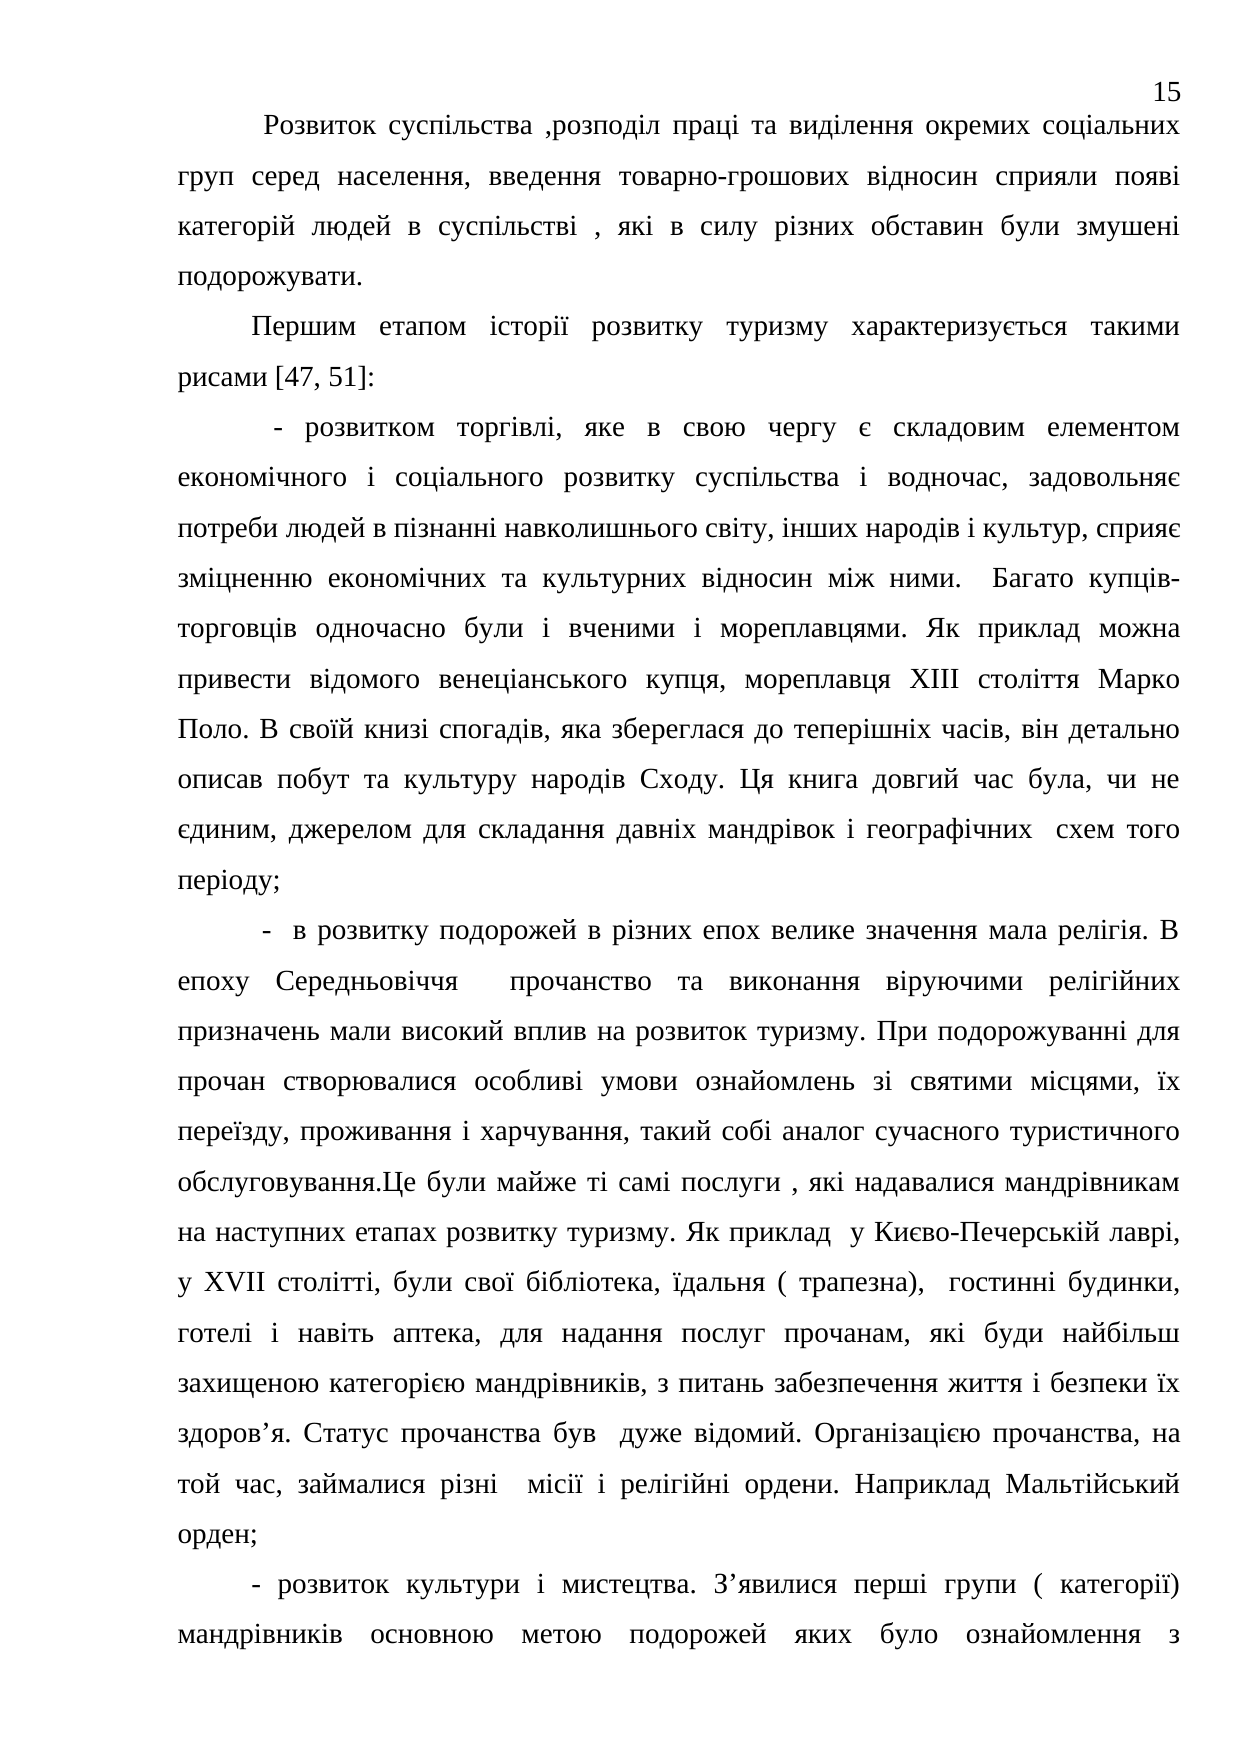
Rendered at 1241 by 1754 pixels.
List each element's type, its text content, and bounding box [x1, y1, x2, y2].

text Першим етапом історії розвитку туризму характеризується такими рисами [47, 51]: [177, 308, 1181, 392]
text - в розвитку подорожей в різних епох велике значення мала релігія. В епоху Середньовіччя прочанство та виконання віруючими релігійних призначень мали високий вплив на розвиток туризму. При подорожуванні для прочан створювалися особливі умови ознайомлень зі святими місцями, їх переїзду, проживання і харчування, такий собі аналог сучасного туристичного обслуговування.Це були майже ті самі послуги , які надавалися мандрівникам на наступних етапах розвитку туризму. Як приклад у Києво-Печерській лаврі, у XVII столітті, були свої бібліотека, їдальня ( трапезна), гостинні будинки, готелі і навіть аптека, для надання послуг прочанам, які буди найбільш захищеною категорією мандрівників, з питань забезпечення життя і безпеки їх здоров’я. Статус прочанства був дуже відомий. Організацією прочанства, на той час, займалися різні місії і релігійні ордени. Наприклад Мальтійський орден; [177, 912, 1181, 1549]
text Розвиток суспільства ,розподіл праці та виділення окремих соціальних груп серед населення, введення товарно-грошових відносин сприяли появі категорій людей в суспільстві , які в силу різних обставин були змушені подорожувати. [177, 107, 1181, 292]
text - розвитком торгівлі, яке в свою чергу є складовим елементом економічного і соціального розвитку суспільства і водночас, задовольняє потреби людей в пізнанні навколишнього світу, інших народів і культур, сприяє зміцненню економічних та культурних відносин між ними. Багато купців-торговців одночасно були і вченими і мореплавцями. Як приклад можна привести відомого венеціанського купця, мореплавця XIII століття Марко Поло. В своїй книзі спогадів, яка збереглася до теперішніх часів, він детально описав побут та культуру народів Сходу. Ця книга довгий час була, чи не єдиним, джерелом для складання давніх мандрівок і географічних схем того періоду; [177, 409, 1181, 896]
text - розвиток культури і мистецтва. З’явилися перші групи ( категорії) мандрівників основною метою подорожей яких було ознайомлення з [177, 1566, 1181, 1650]
